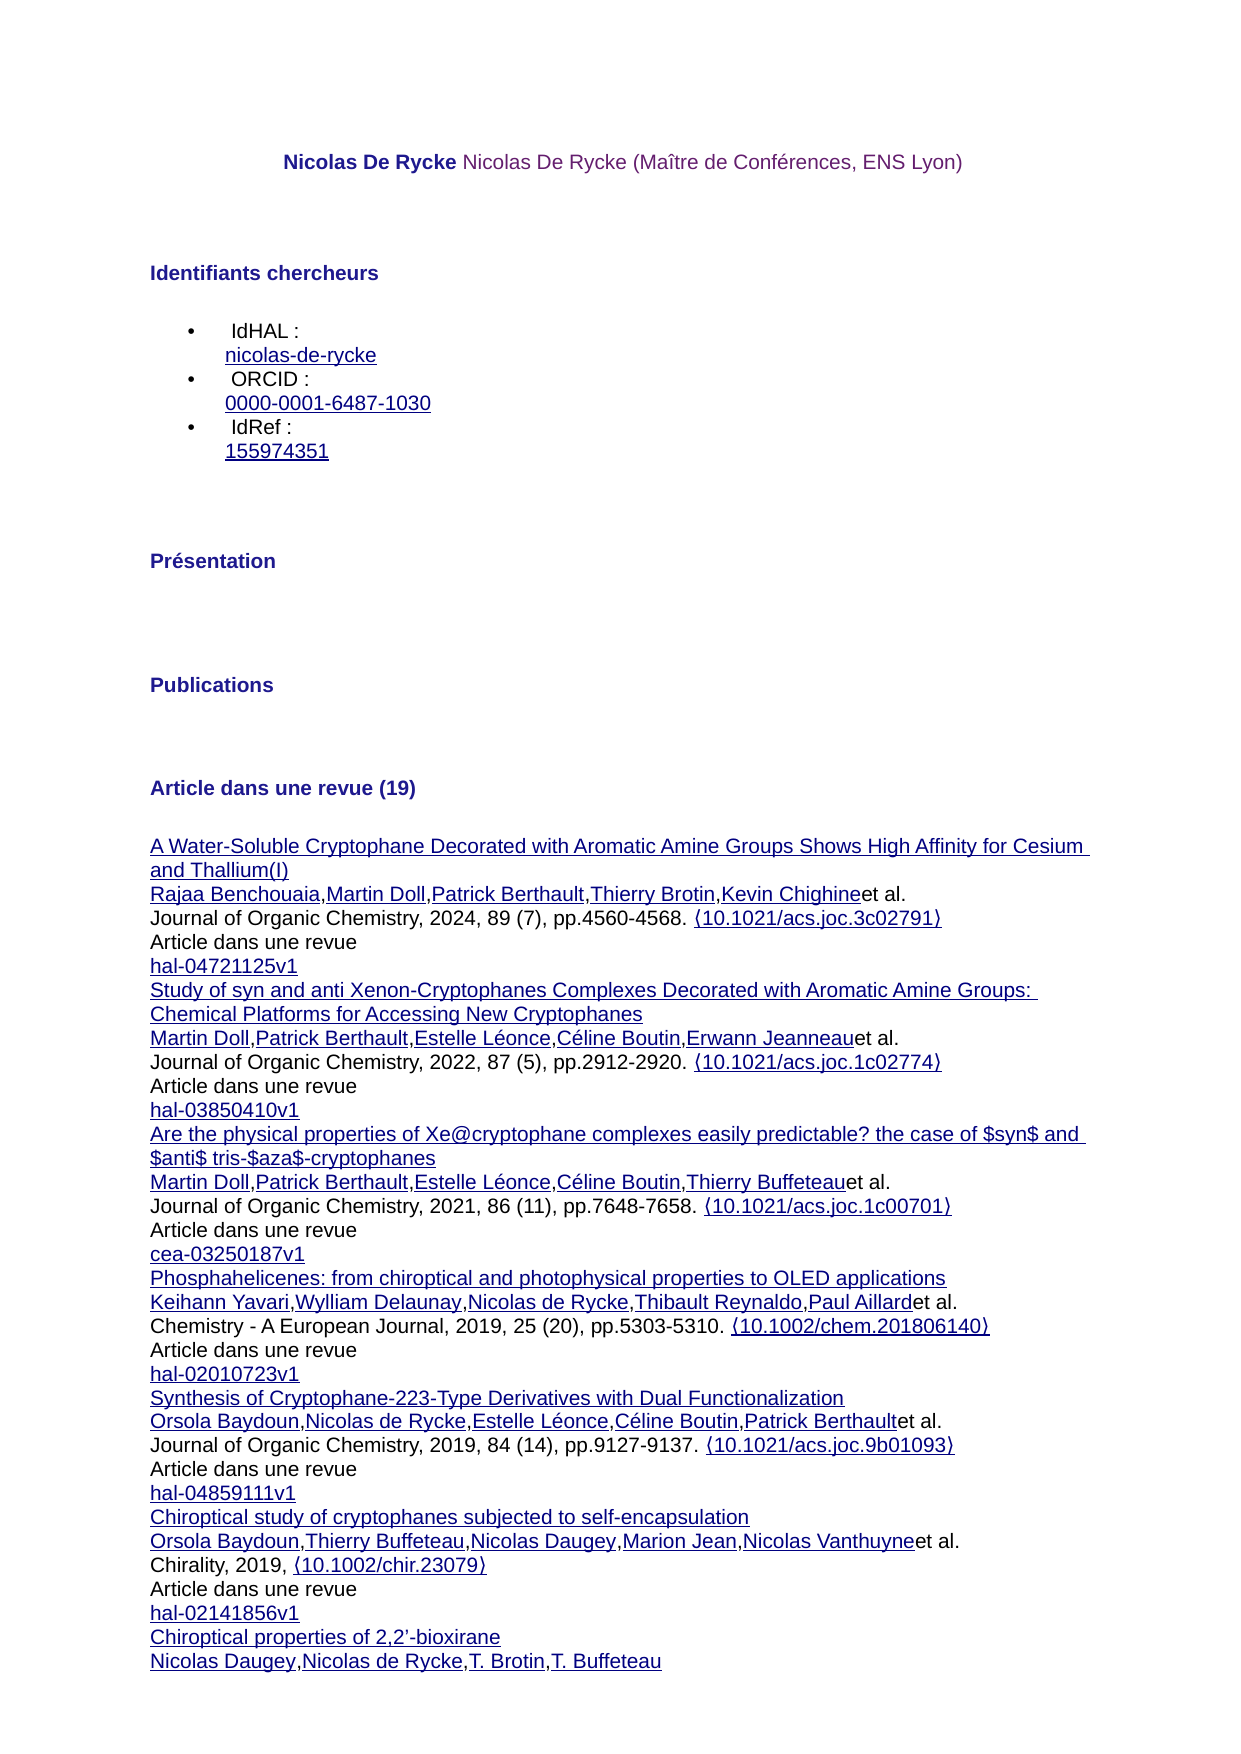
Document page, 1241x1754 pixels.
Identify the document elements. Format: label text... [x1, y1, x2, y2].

list 155974351 [187, 438, 1090, 462]
table_cell Chiroptical properties of 2,2’-bioxirane Nicolas Daugey,Nicolas de Rycke,T. Brotin,T. Buffeteau [150, 1625, 1090, 1673]
table_cell Phosphahelicenes: from chiroptical and photophysical properties to OLED applications Keihann Yavari,Wylliam Delaunay,Nicolas de Rycke,Thibault Reynaldo,Paul Aillardet al. Chemistry - A European Journal, 2019, 25 (20), pp.5303-5310. ⟨10.1002/chem.201806140⟩ Article dans une revue hal-02010723v1 [150, 1266, 1090, 1385]
subtitle Publications [150, 673, 1090, 697]
subtitle Présentation [150, 549, 1090, 573]
list nicolas-de-rycke [187, 343, 1090, 367]
list IdRef : [187, 414, 1090, 438]
table_cell Chiroptical study of cryptophanes subjected to self‐encapsulation Orsola Baydoun,Thierry Buffeteau,Nicolas Daugey,Marion Jean,Nicolas Vanthuyneet al. Chirality, 2019, ⟨10.1002/chir.23079⟩ Article dans une revue hal-02141856v1 [150, 1505, 1090, 1625]
subtitle Identifiants chercheurs [150, 260, 1090, 284]
list ORCID : [187, 367, 1090, 391]
list 0000-0001-6487-1030 [187, 391, 1090, 414]
table_header and Thallium(I) Rajaa Benchouaia,Martin Doll,Patrick Berthault,Thierry Brotin,Kevin Chighineet al. Journal of Organic Chemistry, 2024, 89 (7), pp.4560-4568. ⟨10.1021/acs.joc.3c02791⟩ Article dans une revue hal-04721125v1 [150, 856, 1090, 978]
table_header A Water-Soluble Cryptophane Decorated with Aromatic Amine Groups Shows High Affinity for Cesium [150, 834, 1090, 855]
list IdHAL : [187, 319, 1090, 343]
table_cell Study of syn and anti Xenon-Cryptophanes Complexes Decorated with Aromatic Amine Groups: Chemical Platforms for Accessing New Cryptophanes Martin Doll,Patrick Berthault,Estelle Léonce,Céline Boutin,Erwann Jeanneauet al. Journal of Organic Chemistry, 2022, 87 (5), pp.2912-2920. ⟨10.1021/acs.joc.1c02774⟩ Article dans une revue hal-03850410v1 [150, 978, 1090, 1122]
subtitle Article dans une revue (19) [150, 776, 1090, 800]
table_cell Are the physical properties of Xe@cryptophane complexes easily predictable? the case of $syn$ and $anti$ tris-$aza$-cryptophanes Martin Doll,Patrick Berthault,Estelle Léonce,Céline Boutin,Thierry Buffeteauet al. Journal of Organic Chemistry, 2021, 86 (11), pp.7648-7658. ⟨10.1021/acs.joc.1c00701⟩ Article dans une revue cea-03250187v1 [150, 1122, 1090, 1266]
subtitle Nicolas De Rycke Nicolas De Rycke (Maître de Conférences, ENS Lyon) [150, 150, 1090, 174]
table_cell Synthesis of Cryptophane-223-Type Derivatives with Dual Functionalization Orsola Baydoun,Nicolas de Rycke,Estelle Léonce,Céline Boutin,Patrick Berthaultet al. Journal of Organic Chemistry, 2019, 84 (14), pp.9127-9137. ⟨10.1021/acs.joc.9b01093⟩ Article dans une revue hal-04859111v1 [150, 1385, 1090, 1505]
